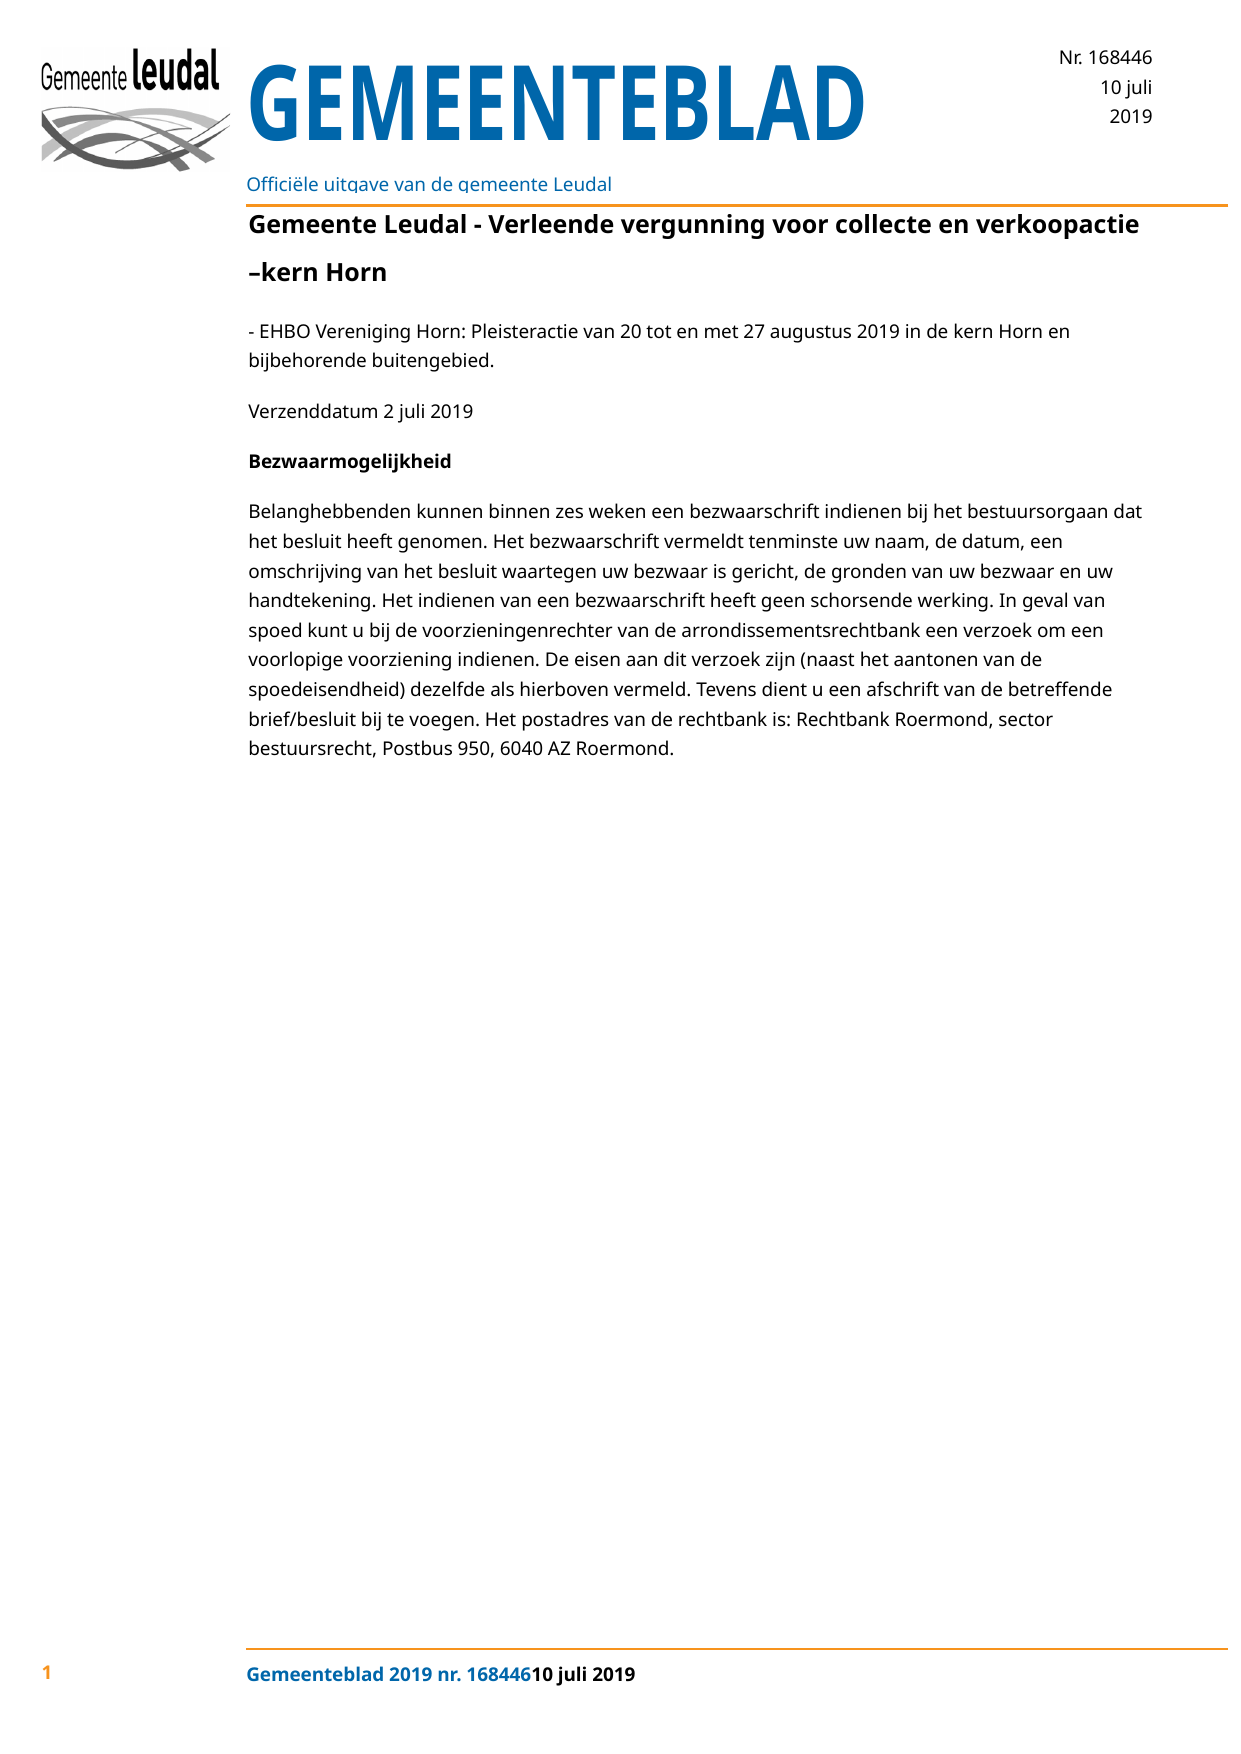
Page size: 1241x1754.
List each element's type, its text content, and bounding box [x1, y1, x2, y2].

text Gemeente Leudal - Verleende vergunning voor collecte en verkoopactie –kern Horn [248, 207, 1152, 288]
text Belanghebbenden kunnen binnen zes weken een bezwaarschrift indienen bij het bestuursorgaan dat het besluit heeft genomen. Het bezwaarschrift vermeldt tenminste uw naam, de datum, een omschrijving van het besluit waartegen uw bezwaar is gericht, de gronden van uw bezwaar en uw handtekening. Het indienen van een bezwaarschrift heeft geen schorsende werking. In geval van spoed kunt u bij de voorzieningenrechter van de arrondissementsrechtbank een verzoek om een voorlopige voorziening indienen. De eisen aan dit verzoek zijn (naast het aantonen van de spoedeisendheid) dezelfde als hierboven vermeld. Tevens dient u een afschrift van de betreffende brief/besluit bij te voegen. Het postadres van de rechtbank is: Rechtbank Roermond, sector bestuursrecht, Postbus 950, 6040 AZ Roermond. [248, 499, 1152, 761]
picture [41, 47, 231, 172]
text Verzenddatum 2 juli 2019 [248, 398, 1152, 424]
text - EHBO Vereniging Horn: Pleisteractie van 20 tot en met 27 augustus 2019 in de kern Horn en bijbehorende buitengebied. [248, 318, 1152, 373]
text Bezwaarmogelijkheid [248, 448, 1152, 474]
